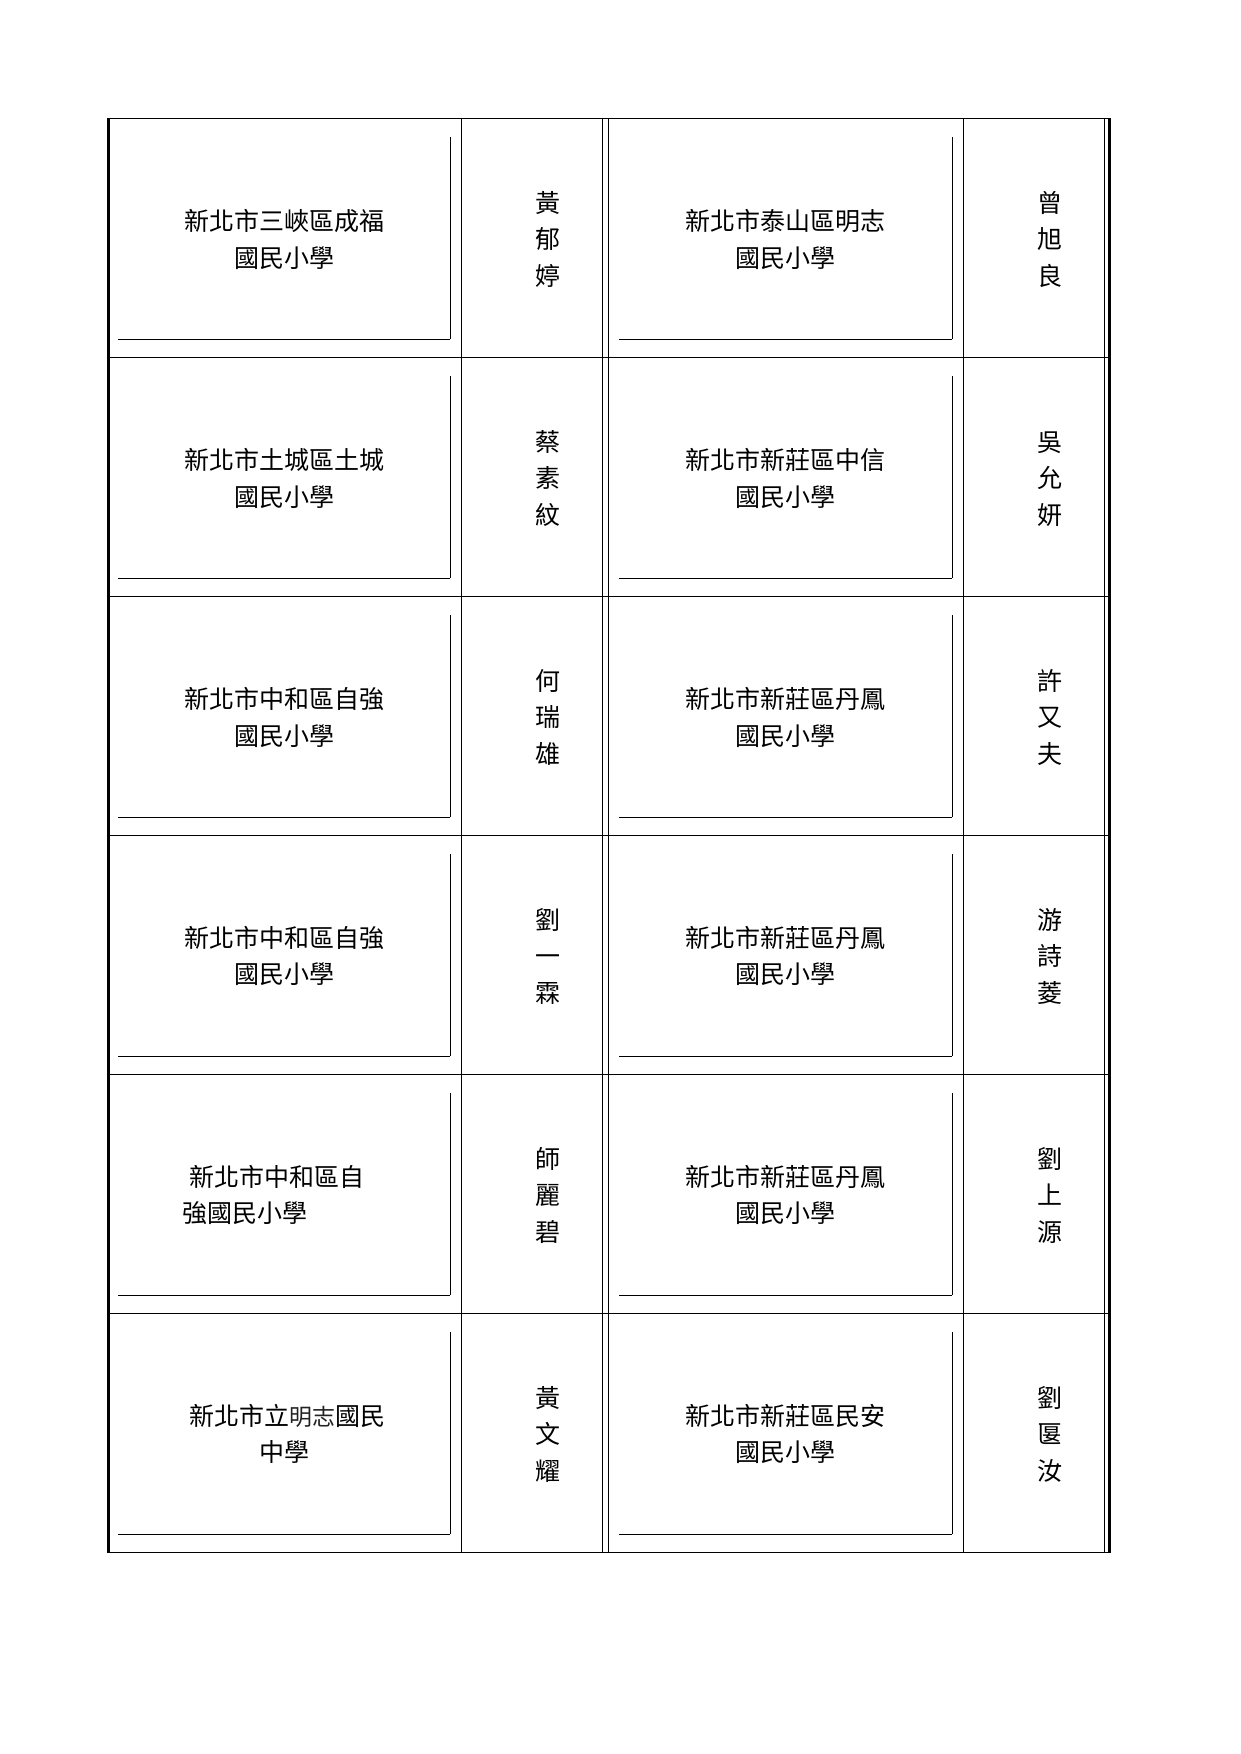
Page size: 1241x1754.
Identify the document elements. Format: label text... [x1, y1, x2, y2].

table_cell 新北市中和區自強國民小學 [110, 597, 461, 835]
table_cell 新北市新莊區丹鳳國民小學 [609, 836, 963, 1074]
table_cell 蔡素紋 [462, 358, 602, 596]
table_cell 新北市中和區自強國民小學 [110, 1075, 461, 1313]
table_cell 吳允妍 [964, 358, 1104, 596]
table_cell 師麗碧 [462, 1075, 602, 1313]
table_cell 何瑞雄 [462, 597, 602, 835]
table_cell [603, 119, 608, 357]
table_cell [603, 1075, 608, 1313]
table_cell 新北市新莊區丹鳳國民小學 [609, 1075, 963, 1313]
table_cell 游詩菱 [964, 836, 1104, 1074]
table_cell 黃郁婷 [462, 119, 602, 357]
table_cell 許又夫 [964, 597, 1104, 835]
table_cell 劉一霖 [462, 836, 602, 1074]
table_cell 新北市泰山區明志國民小學 [609, 119, 963, 357]
table_cell 曾旭良 [964, 119, 1104, 357]
table_cell 黃文耀 [462, 1314, 602, 1552]
table_cell 新北市中和區自強國民小學 [110, 836, 461, 1074]
table_cell [603, 358, 608, 596]
table_cell 劉上源 [964, 1075, 1104, 1313]
table_cell [603, 836, 608, 1074]
table_cell 新北市三峽區成福國民小學 [110, 119, 461, 357]
table_cell 劉匽汝 [964, 1314, 1104, 1552]
table_cell 新北市立明志國民中學 [110, 1314, 461, 1552]
table_cell [603, 597, 608, 835]
table_cell 新北市新莊區中信國民小學 [609, 358, 963, 596]
table_cell 新北市新莊區民安國民小學 [609, 1314, 963, 1552]
table_cell [603, 1314, 608, 1552]
table_cell 新北市新莊區丹鳳國民小學 [609, 597, 963, 835]
table_cell 新北市土城區土城國民小學 [110, 358, 461, 596]
